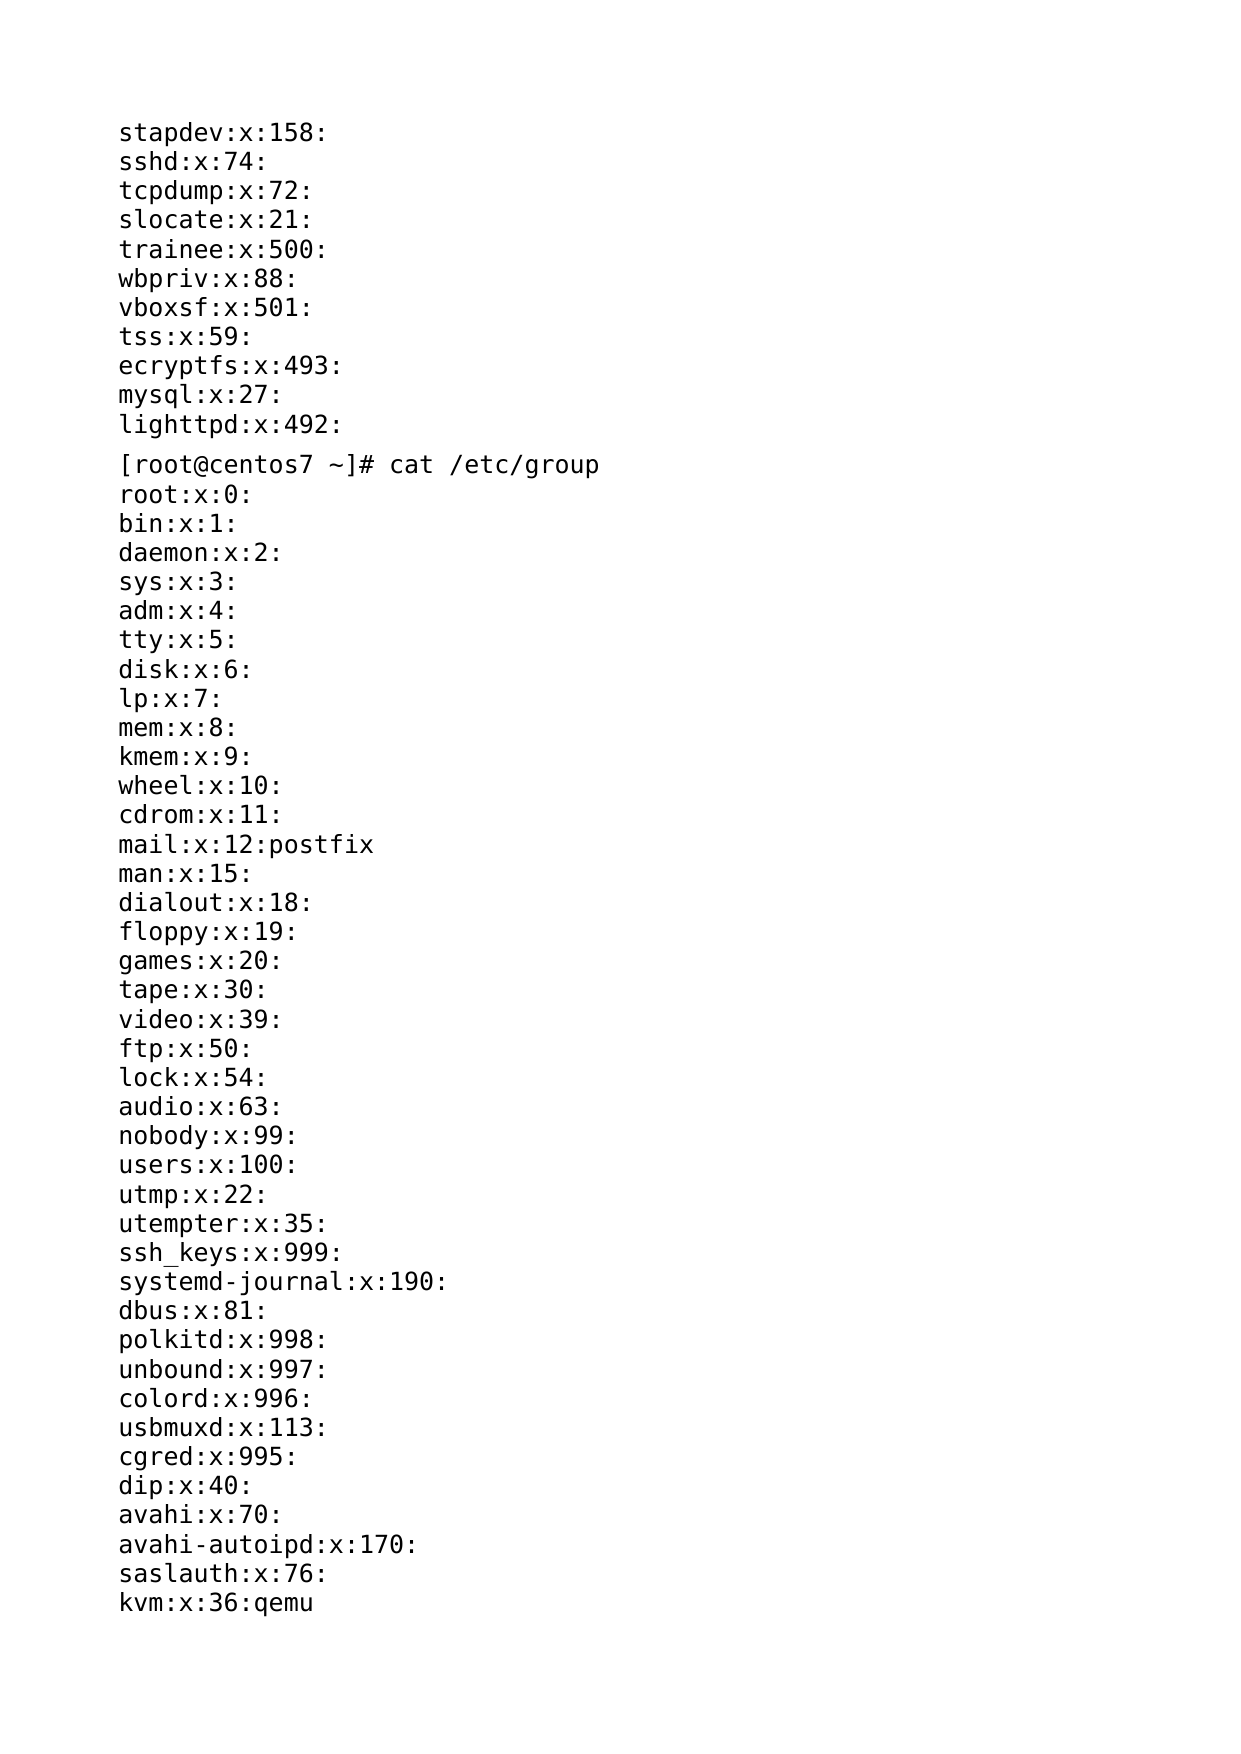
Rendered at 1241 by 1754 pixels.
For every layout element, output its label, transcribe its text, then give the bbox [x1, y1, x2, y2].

text [root@centos7 ~]# cat /etc/group root:x:0: bin:x:1: daemon:x:2: sys:x:3: adm:x:4: tty:x:5: disk:x:6: lp:x:7: mem:x:8: kmem:x:9: wheel:x:10: cdrom:x:11: mail:x:12:postfix man:x:15: dialout:x:18: floppy:x:19: games:x:20: tape:x:30: video:x:39: ftp:x:50: lock:x:54: audio:x:63: nobody:x:99: users:x:100: utmp:x:22: utempter:x:35: ssh_keys:x:999: systemd-journal:x:190: dbus:x:81: polkitd:x:998: unbound:x:997: colord:x:996: usbmuxd:x:113: cgred:x:995: dip:x:40: avahi:x:70: avahi-autoipd:x:170: saslauth:x:76: kvm:x:36:qemu [118, 451, 1122, 1617]
text stapdev:x:158: sshd:x:74: tcpdump:x:72: slocate:x:21: trainee:x:500: wbpriv:x:88: vboxsf:x:501: tss:x:59: ecryptfs:x:493: mysql:x:27: lighttpd:x:492: [118, 118, 1122, 439]
